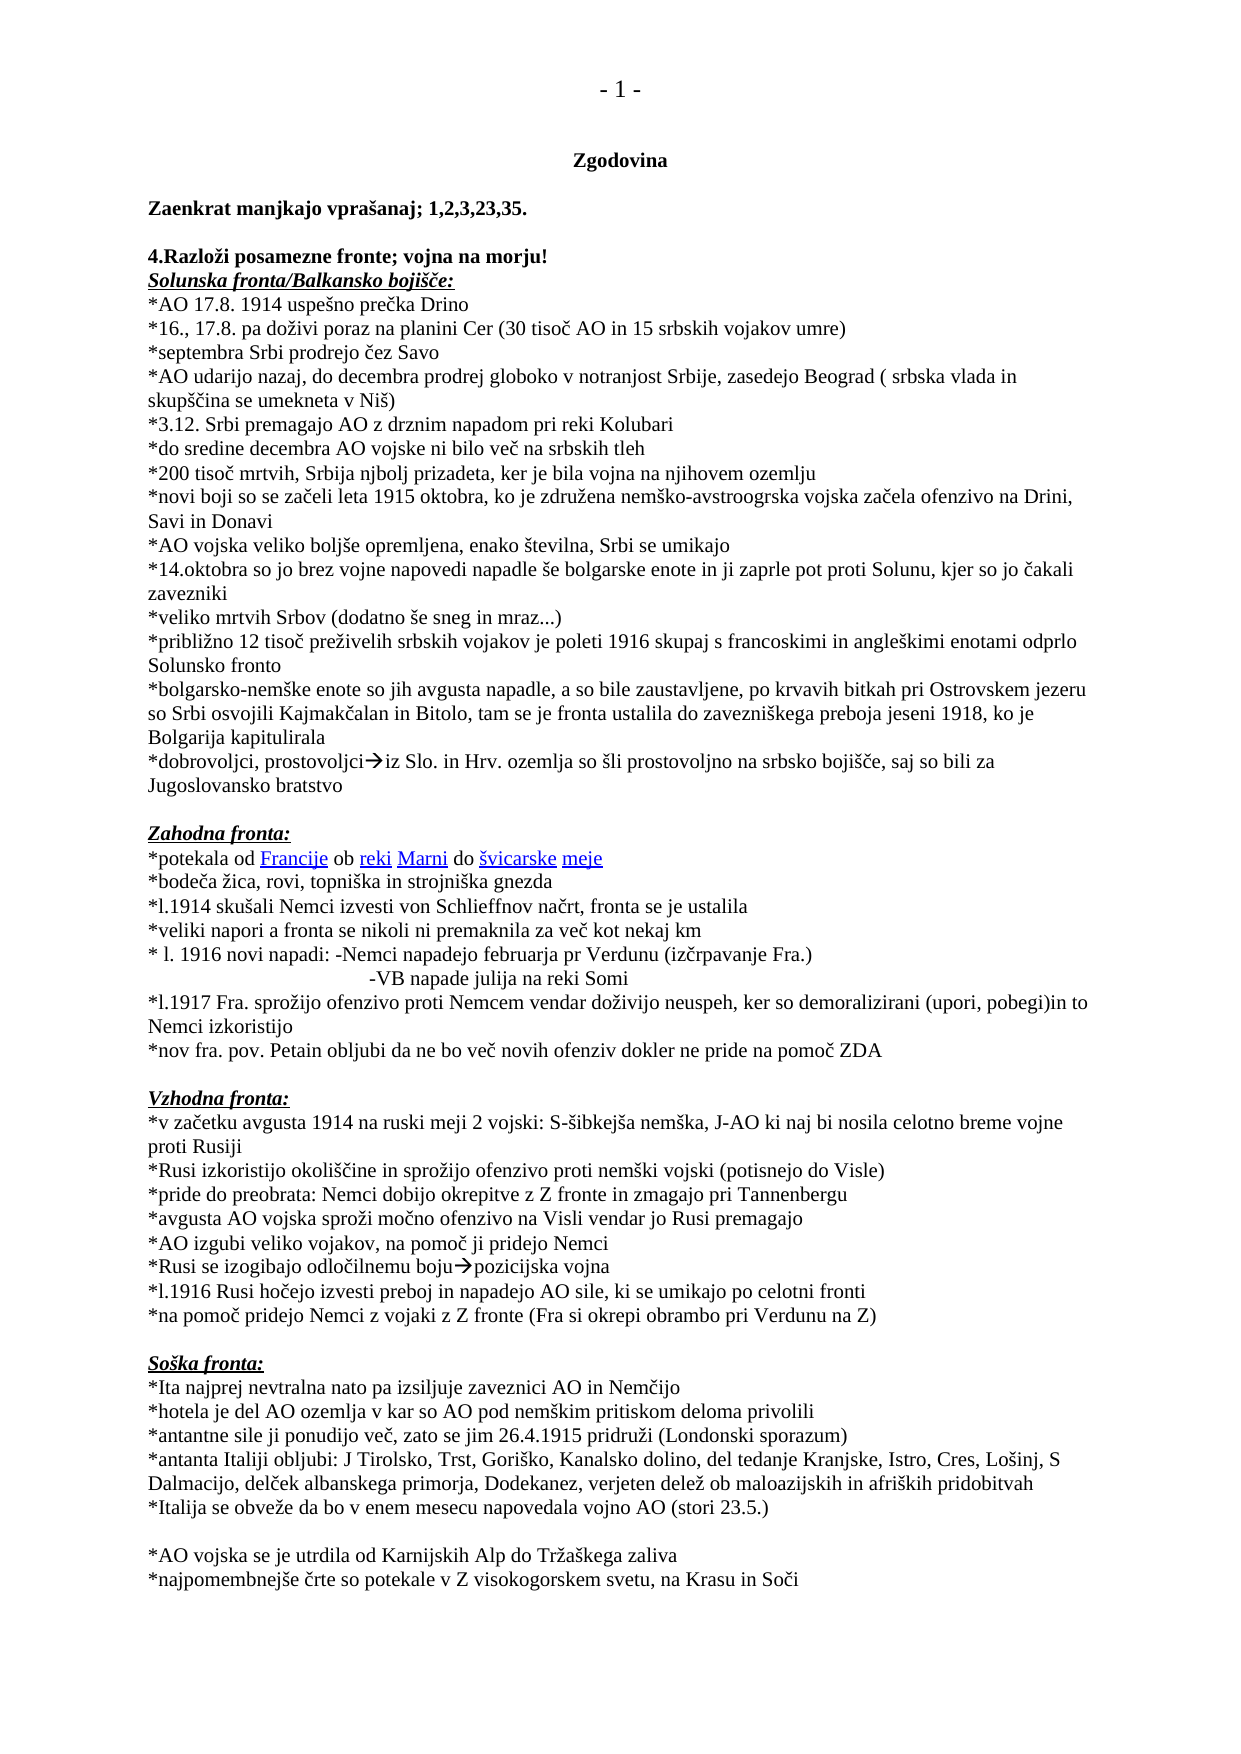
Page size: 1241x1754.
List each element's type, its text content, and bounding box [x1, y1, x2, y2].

text -VB napade julija na reki Somi [148, 966, 1093, 990]
text 4.Razloži posamezne fronte; vojna na morju! [148, 244, 1093, 268]
text *do sredine decembra AO vojske ni bilo več na srbskih tleh [148, 436, 1093, 460]
text *AO vojska veliko boljše opremljena, enako številna, Srbi se umikajo [148, 533, 1093, 557]
text Zahodna fronta: [148, 821, 1093, 845]
text Zaenkrat manjkajo vprašanaj; 1,2,3,23,35. [148, 196, 1093, 220]
text *AO udarijo nazaj, do decembra prodrej globoko v notranjost Srbije, zasedejo Beograd ( srbska vlada in skupščina se umekneta v Niš) [148, 364, 1093, 412]
text *v začetku avgusta 1914 na ruski meji 2 vojski: S-šibkejša nemška, J-AO ki naj bi nosila celotno breme vojne proti Rusiji [148, 1110, 1093, 1158]
text *antantne sile ji ponudijo več, zato se jim 26.4.1915 pridruži (Londonski sporazum) [148, 1423, 1093, 1447]
text *bodeča žica, rovi, topniška in strojniška gnezda [148, 869, 1093, 893]
text *Ita najprej nevtralna nato pa izsiljuje zaveznici AO in Nemčijo [148, 1375, 1093, 1399]
text *bolgarsko-nemške enote so jih avgusta napadle, a so bile zaustavljene, po krvavih bitkah pri Ostrovskem jezeru so Srbi osvojili Kajmakčalan in Bitolo, tam se je fronta ustalila do zavezniškega preboja jeseni 1918, ko je Bolgarija kapitulirala [148, 677, 1093, 749]
text * l. 1916 novi napadi: -Nemci napadejo februarja pr Verdunu (izčrpavanje Fra.) [148, 942, 1093, 966]
text *AO 17.8. 1914 uspešno prečka Drino [148, 292, 1093, 316]
text *16., 17.8. pa doživi poraz na planini Cer (30 tisoč AO in 15 srbskih vojakov umre) [148, 316, 1093, 340]
text *nov fra. pov. Petain obljubi da ne bo več novih ofenziv dokler ne pride na pomoč ZDA [148, 1038, 1093, 1062]
text *Rusi izkoristijo okoliščine in sprožijo ofenzivo proti nemški vojski (potisnejo do Visle) [148, 1158, 1093, 1182]
text *septembra Srbi prodrejo čez Savo [148, 340, 1093, 364]
text Vzhodna fronta: [148, 1086, 1093, 1110]
text *Italija se obveže da bo v enem mesecu napovedala vojno AO (stori 23.5.) [148, 1495, 1093, 1519]
text *AO izgubi veliko vojakov, na pomoč ji pridejo Nemci [148, 1230, 1093, 1254]
text *najpomembnejše črte so potekale v Z visokogorskem svetu, na Krasu in Soči [148, 1567, 1093, 1591]
text *l.1914 skušali Nemci izvesti von Schlieffnov načrt, fronta se je ustalila [148, 893, 1093, 918]
title Zgodovina [148, 148, 1093, 172]
text *na pomoč pridejo Nemci z vojaki z Z fronte (Fra si okrepi obrambo pri Verdunu na Z) [148, 1303, 1093, 1327]
text *veliki napori a fronta se nikoli ni premaknila za več kot nekaj km [148, 918, 1093, 942]
text *hotela je del AO ozemlja v kar so AO pod nemškim pritiskom deloma privolili [148, 1399, 1093, 1423]
text *200 tisoč mrtvih, Srbija njbolj prizadeta, ker je bila vojna na njihovem ozemlju [148, 460, 1093, 484]
text *avgusta AO vojska sproži močno ofenzivo na Visli vendar jo Rusi premagajo [148, 1206, 1093, 1230]
text *veliko mrtvih Srbov (dodatno še sneg in mraz...) [148, 605, 1093, 629]
text *14.oktobra so jo brez vojne napovedi napadle še bolgarske enote in ji zaprle pot proti Solunu, kjer so jo čakali zavezniki [148, 557, 1093, 605]
text Solunska fronta/Balkansko bojišče: [148, 268, 1093, 292]
text *l.1916 Rusi hočejo izvesti preboj in napadejo AO sile, ki se umikajo po celotni fronti [148, 1278, 1093, 1303]
text *AO vojska se je utrdila od Karnijskih Alp do Tržaškega zaliva [148, 1543, 1093, 1567]
text *l.1917 Fra. sprožijo ofenzivo proti Nemcem vendar doživijo neuspeh, ker so demoralizirani (upori, pobegi)in to Nemci izkoristijo [148, 990, 1093, 1038]
text Soška fronta: [148, 1351, 1093, 1375]
text *približno 12 tisoč preživelih srbskih vojakov je poleti 1916 skupaj s francoskimi in angleškimi enotami odprlo Solunsko fronto [148, 629, 1093, 677]
text *Rusi se izogibajo odločilnemu bojupozicijska vojna [148, 1254, 1093, 1278]
text *potekala od Francije ob reki Marni do švicarske meje [148, 845, 1093, 869]
text *antanta Italiji obljubi: J Tirolsko, Trst, Goriško, Kanalsko dolino, del tedanje Kranjske, Istro, Cres, Lošinj, S Dalmacijo, delček albanskega primorja, Dodekanez, verjeten delež ob maloazijskih in afriških pridobitvah [148, 1447, 1093, 1495]
text *pride do preobrata: Nemci dobijo okrepitve z Z fronte in zmagajo pri Tannenbergu [148, 1182, 1093, 1206]
text *dobrovoljci, prostovoljciiz Slo. in Hrv. ozemlja so šli prostovoljno na srbsko bojišče, saj so bili za Jugoslovansko bratstvo [148, 749, 1093, 797]
text *novi boji so se začeli leta 1915 oktobra, ko je združena nemško-avstroogrska vojska začela ofenzivo na Drini, Savi in Donavi [148, 484, 1093, 533]
text *3.12. Srbi premagajo AO z drznim napadom pri reki Kolubari [148, 412, 1093, 436]
